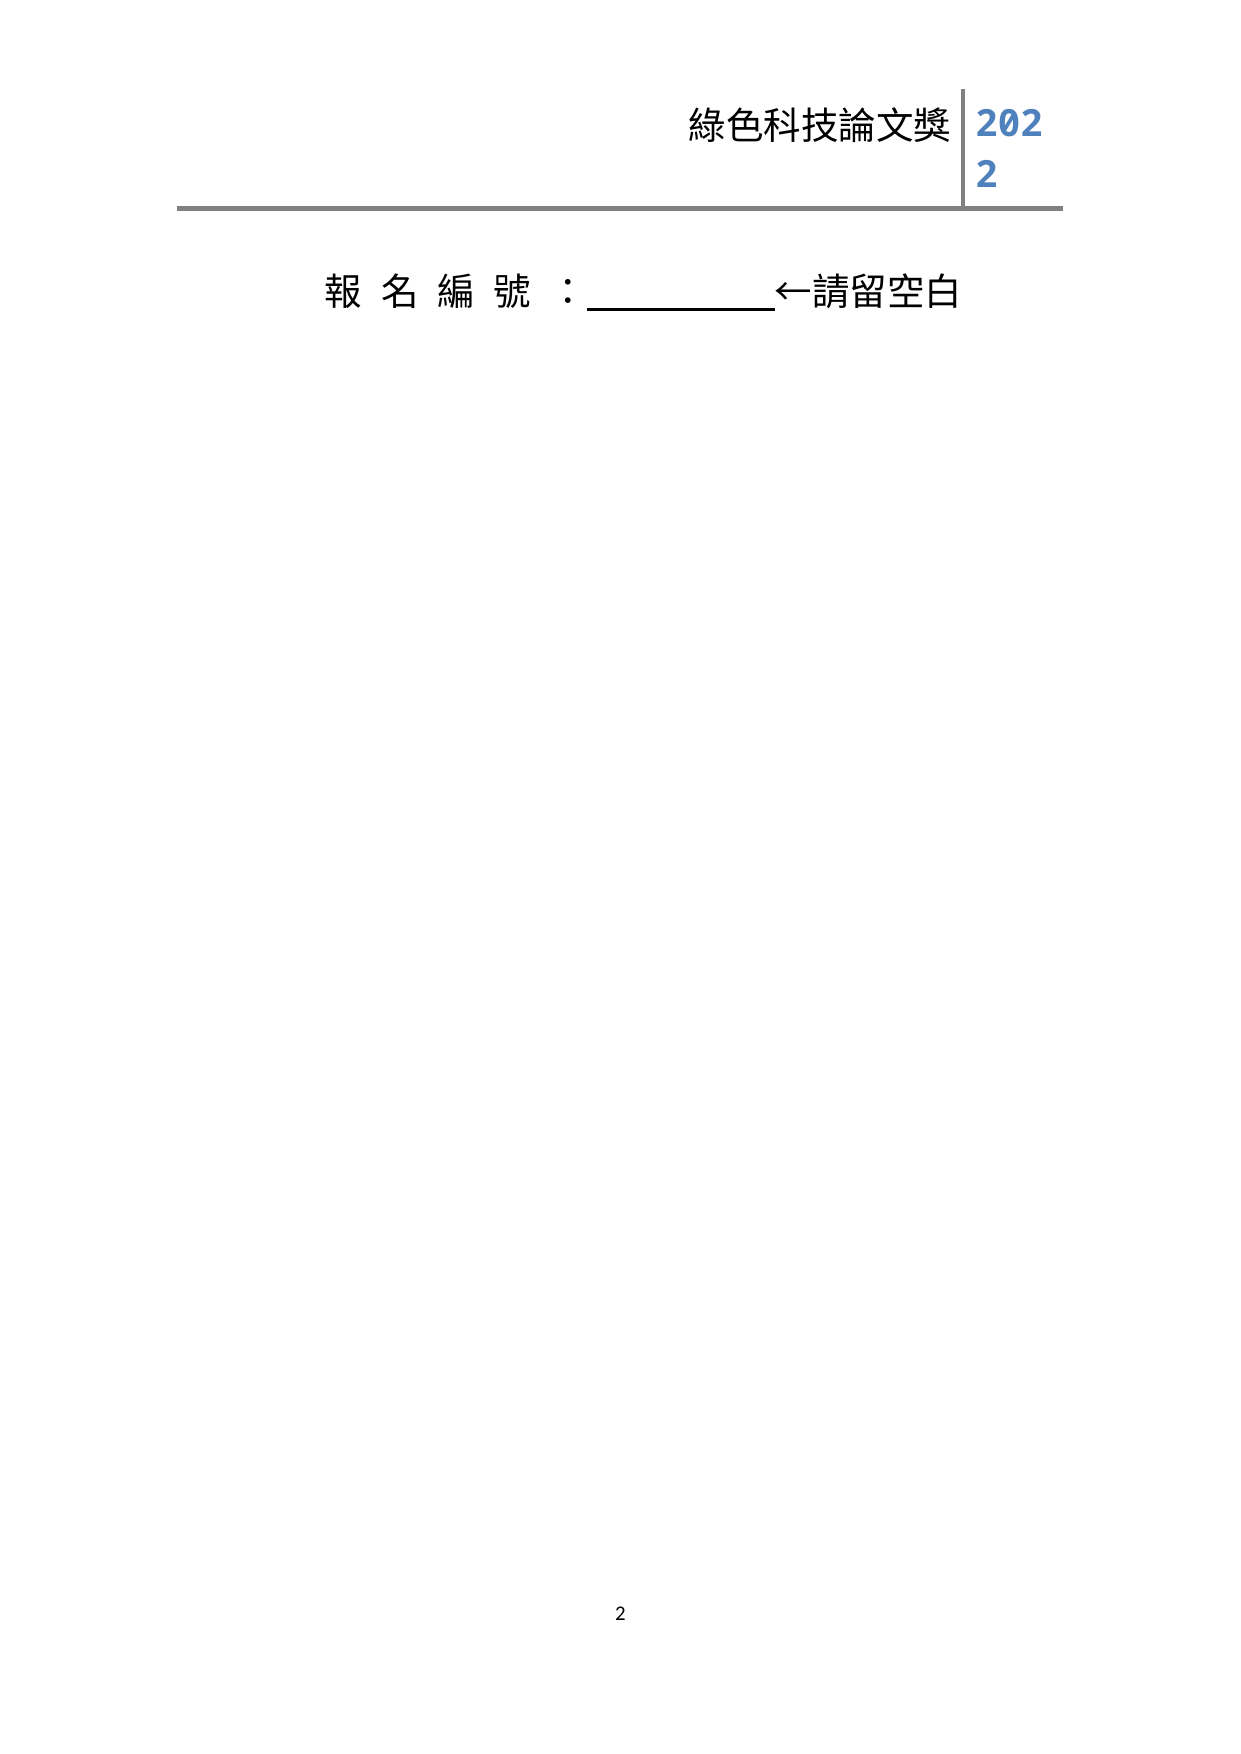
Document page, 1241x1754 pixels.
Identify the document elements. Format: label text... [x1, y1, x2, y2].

text 報 名 編 號 ： ←請留空白 [177, 262, 1063, 316]
